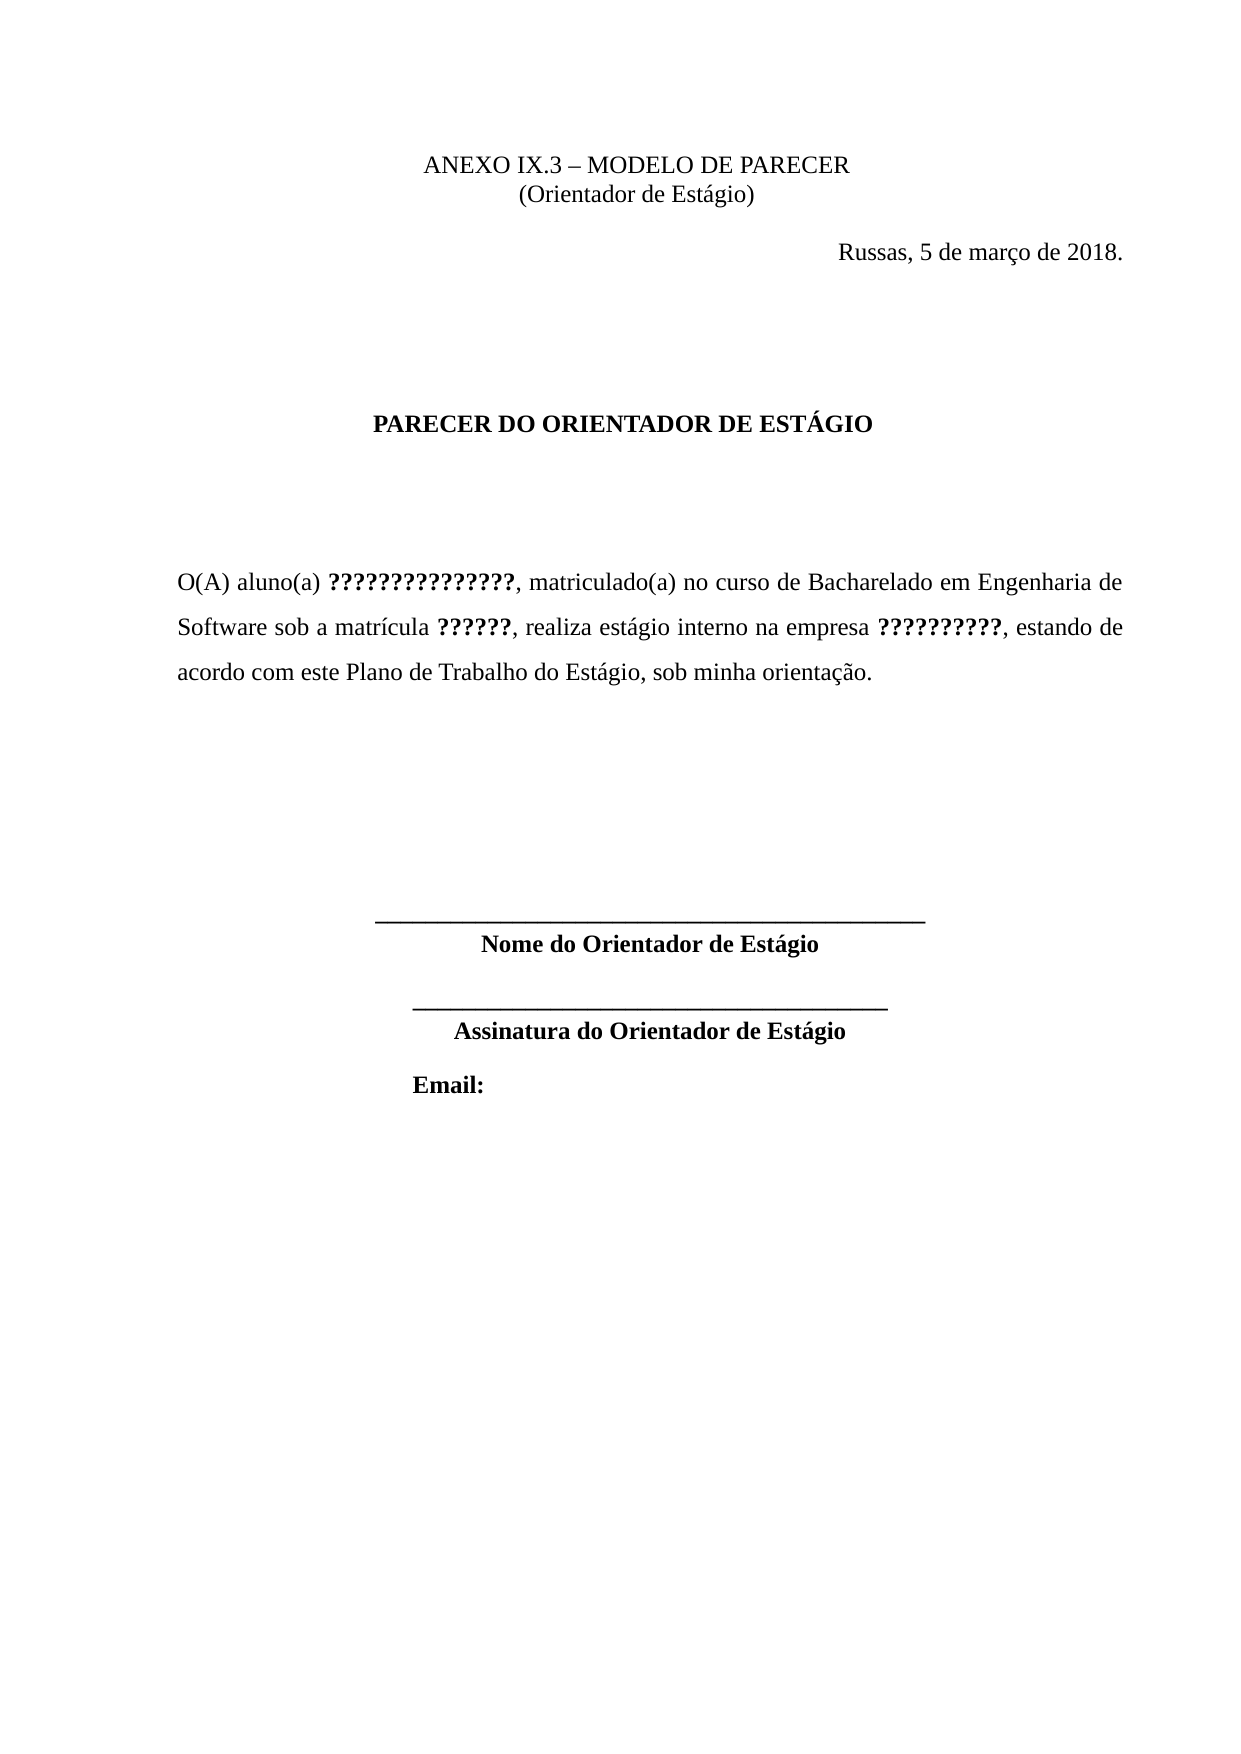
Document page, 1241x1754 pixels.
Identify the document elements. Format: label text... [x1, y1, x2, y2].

text Nome do Orientador de Estágio [150, 929, 1150, 958]
text ANEXO IX.3 – MODELO DE PARECER [150, 150, 1123, 179]
text Assinatura do Orientador de Estágio [150, 1016, 1150, 1044]
text ____________________________________________ [150, 897, 1150, 926]
text Russas, 5 de março de 2018. [150, 237, 1123, 265]
text Email: [412, 1070, 1123, 1099]
text PARECER DO ORIENTADOR DE ESTÁGIO [373, 409, 1123, 437]
text (Orientador de Estágio) [150, 179, 1123, 207]
text ______________________________________ [150, 984, 1150, 1012]
text O(A) aluno(a) ???????????????, matriculado(a) no curso de Bacharelado em Engenharia de Software sob a matrícula ??????, realiza estágio interno na empresa ??????????, estando de acordo com este Plano de Trabalho do Estágio, sob minha orientação. [177, 567, 1123, 686]
